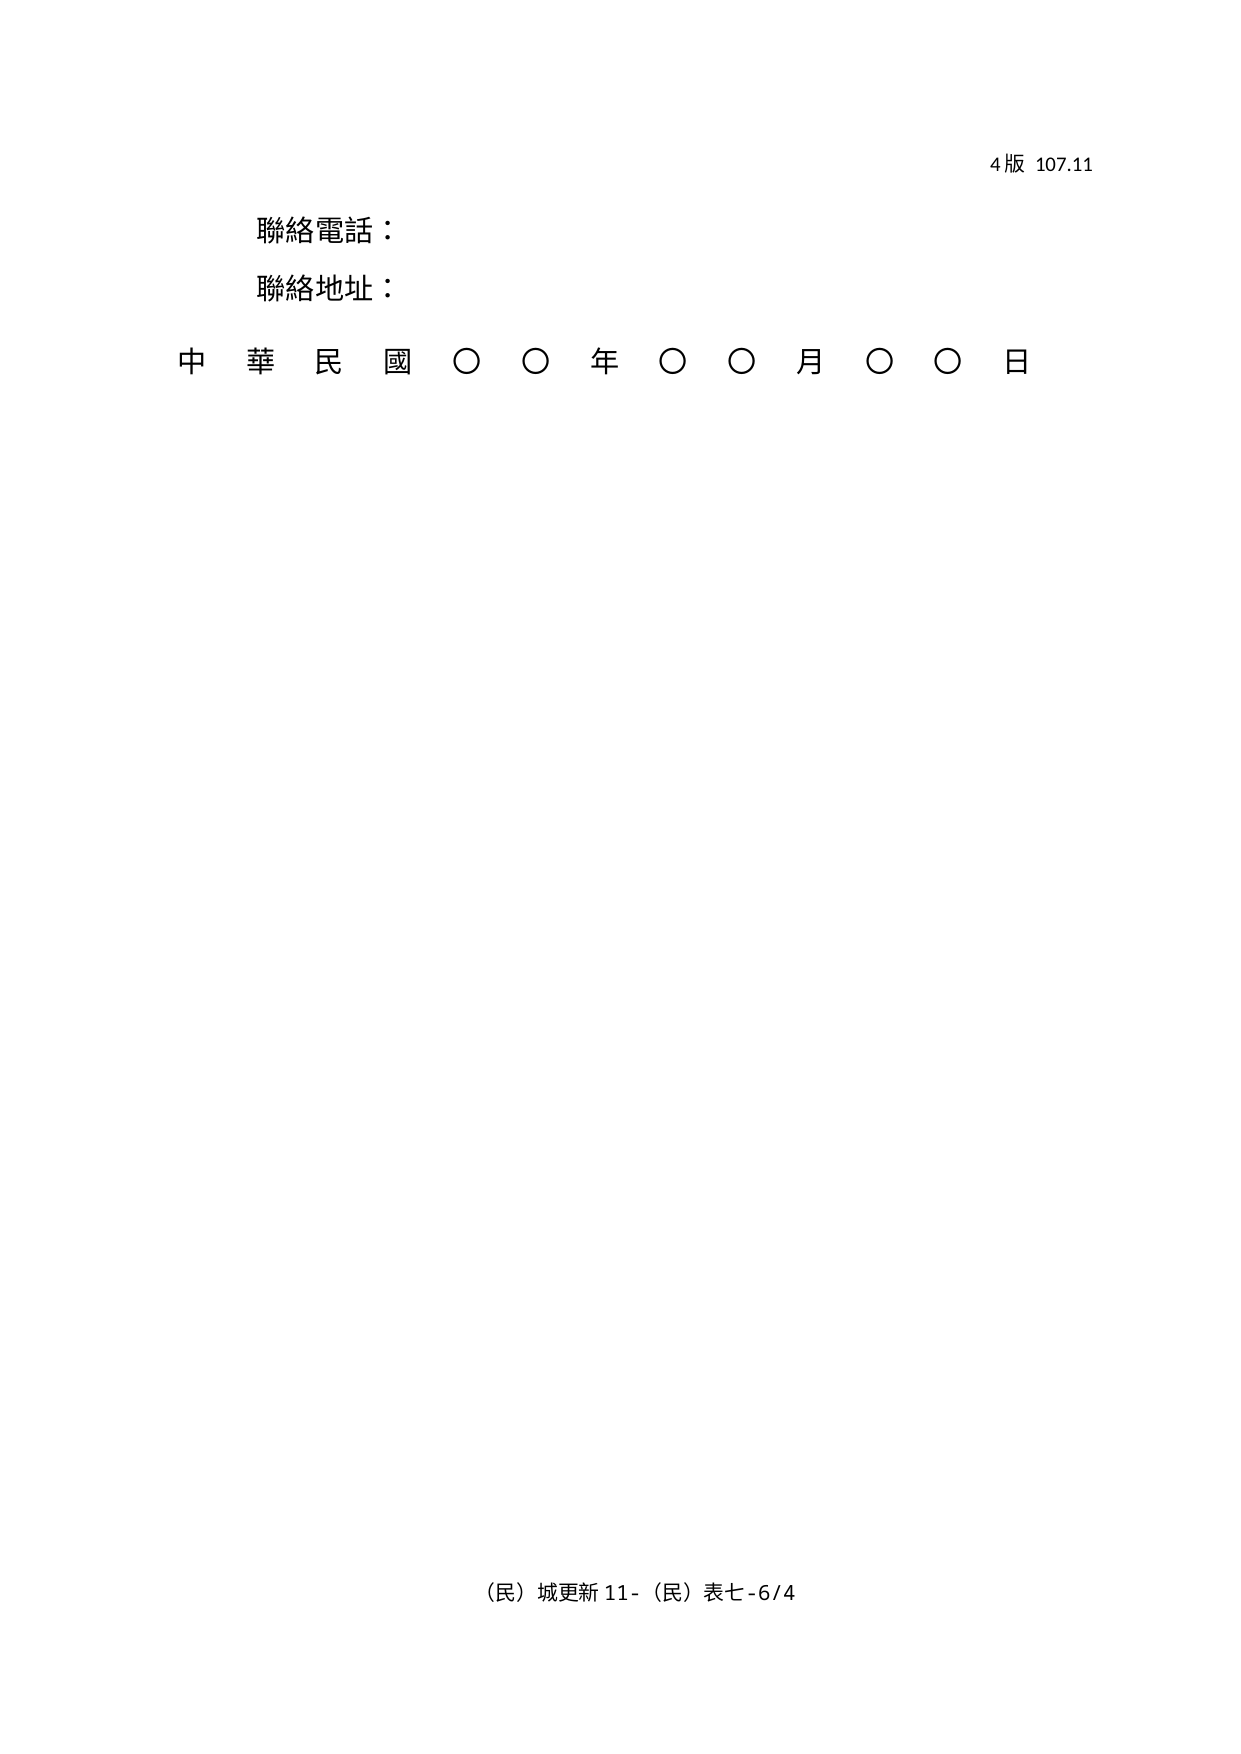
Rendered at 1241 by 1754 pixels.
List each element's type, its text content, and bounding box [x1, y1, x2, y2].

text 聯絡地址： [177, 266, 1093, 308]
text 聯絡電話： [177, 207, 1093, 249]
text 中華民國〇〇年〇〇月〇〇日 [177, 339, 1093, 381]
